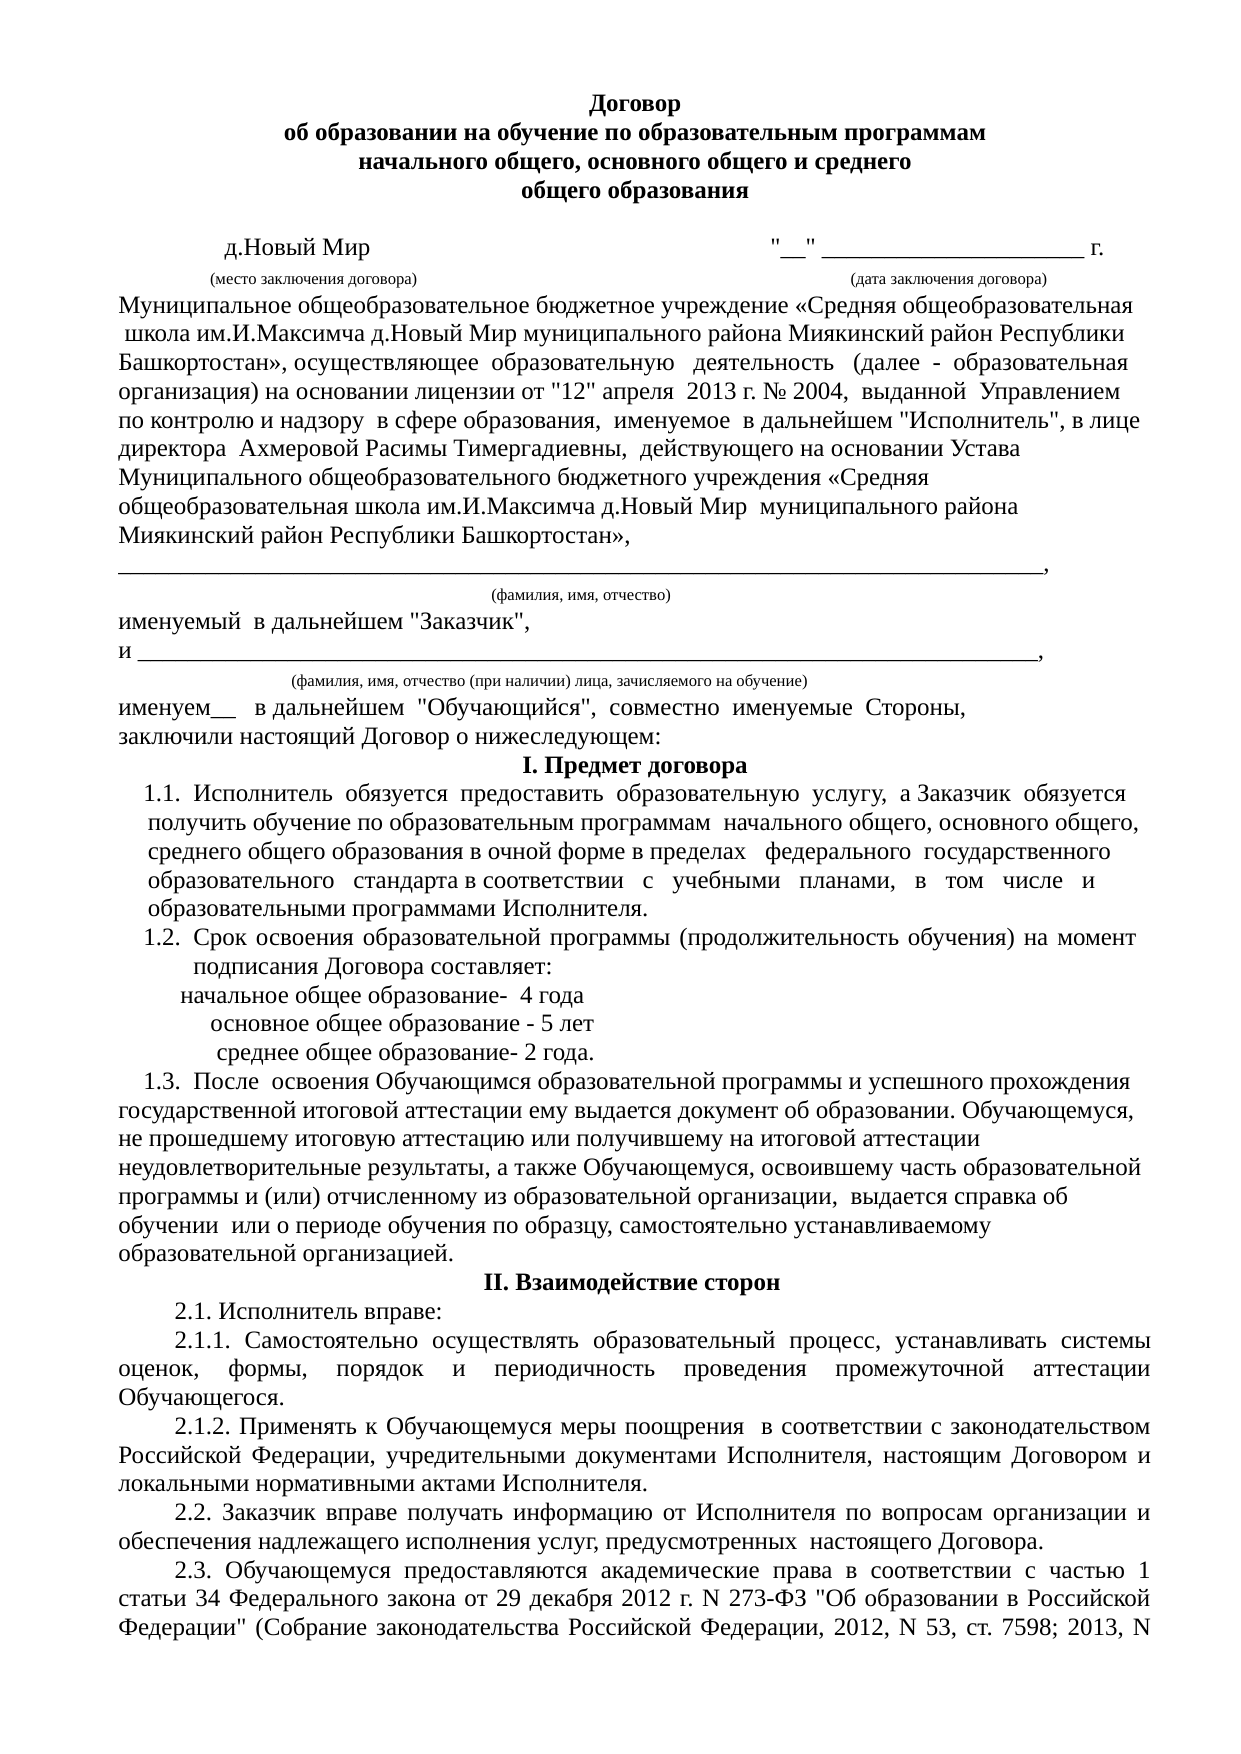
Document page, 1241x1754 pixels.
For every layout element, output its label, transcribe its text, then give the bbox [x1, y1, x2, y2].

text именуемый в дальнейшем "Заказчик", [118, 606, 1152, 635]
text Договор [118, 88, 1152, 117]
text д.Новый Мир "__" _____________________ г. [118, 232, 1152, 261]
text начальное общее образование- 4 года [118, 980, 1152, 1008]
text основное общее образование - 5 лет [118, 1008, 1152, 1037]
text среднее общее образование- 2 года. [118, 1037, 1152, 1066]
text 2.1.1. Самостоятельно осуществлять образовательный процесс, устанавливать системы оценок, формы, порядок и периодичность проведения промежуточной аттестации Обучающегося. [118, 1325, 1152, 1411]
text II. Взаимодействие сторон [118, 1267, 1152, 1296]
text (место заключения договора) (дата заключения договора) [118, 261, 1152, 290]
text (фамилия, имя, отчество (при наличии) лица, зачисляемого на обучение) [118, 663, 1152, 692]
text Муниципальное общеобразовательное бюджетное учреждение «Средняя общеобразовательная [118, 290, 1152, 318]
text 2.1.2. Применять к Обучающемуся меры поощрения в соответствии с законодательством Российской Федерации, учредительными документами Исполнителя, настоящим Договором и локальными нормативными актами Исполнителя. [118, 1411, 1152, 1497]
text именуем__ в дальнейшем "Обучающийся", совместно именуемые Стороны, [118, 692, 1152, 721]
text (фамилия, имя, отчество) [118, 577, 1152, 606]
text __________________________________________________________________________, [118, 548, 1152, 577]
text 1.3. После освоения Обучающимся образовательной программы и успешного прохождения государственной итоговой аттестации ему выдается документ об образовании. Обучающемуся, не прошедшему итоговую аттестацию или получившему на итоговой аттестации неудовлетворительные результаты, а также Обучающемуся, освоившему часть образовательной программы и (или) отчисленному из образовательной организации, выдается справка об обучении или о периоде обучения по образцу, самостоятельно устанавливаемому образовательной организацией. [118, 1066, 1152, 1267]
text 1.2. Срок освоения образовательной программы (продолжительность обучения) на момент подписания Договора составляет: [143, 922, 1137, 980]
text и ________________________________________________________________________, [118, 635, 1152, 663]
text 2.2. Заказчик вправе получать информацию от Исполнителя по вопросам организации и обеспечения надлежащего исполнения услуг, предусмотренных настоящего Договора. [118, 1497, 1152, 1555]
text директора Ахмеровой Расимы Тимергадиевны, действующего на основании Устава Муниципального общеобразовательного бюджетного учреждения «Средняя общеобразовательная школа им.И.Максимча д.Новый Мир муниципального района Миякинский район Республики Башкортостан», [118, 433, 1152, 548]
text общего образования [118, 175, 1152, 203]
text школа им.И.Максимча д.Новый Мир муниципального района Миякинский район Республики Башкортостан», осуществляющее образовательную деятельность (далее - образовательная организация) на основании лицензии от "12" апреля 2013 г. № 2004, выданной Управлением по контролю и надзору в сфере образования, именуемое в дальнейшем "Исполнитель", в лице [118, 318, 1152, 433]
text I. Предмет договора [118, 750, 1152, 778]
text 2.3. Обучающемуся предоставляются академические права в соответствии с частью 1 статьи 34 Федерального закона от 29 декабря 2012 г. N 273-ФЗ "Об образовании в Российской Федерации" (Собрание законодательства Российской Федерации, 2012, N 53, ст. 7598; 2013, N [118, 1555, 1152, 1641]
text начального общего, основного общего и среднего [118, 146, 1152, 175]
text заключили настоящий Договор о нижеследующем: [118, 721, 1152, 750]
text 2.1. Исполнитель вправе: [118, 1296, 1152, 1325]
text 1.1. Исполнитель обязуется предоставить образовательную услугу, а Заказчик обязуется получить обучение по образовательным программам начального общего, основного общего, среднего общего образования в очной форме в пределах федерального государственного образовательного стандарта в соответствии с учебными планами, в том числе и образовательными программами Исполнителя. [143, 778, 1152, 922]
text об образовании на обучение по образовательным программам [118, 117, 1152, 146]
